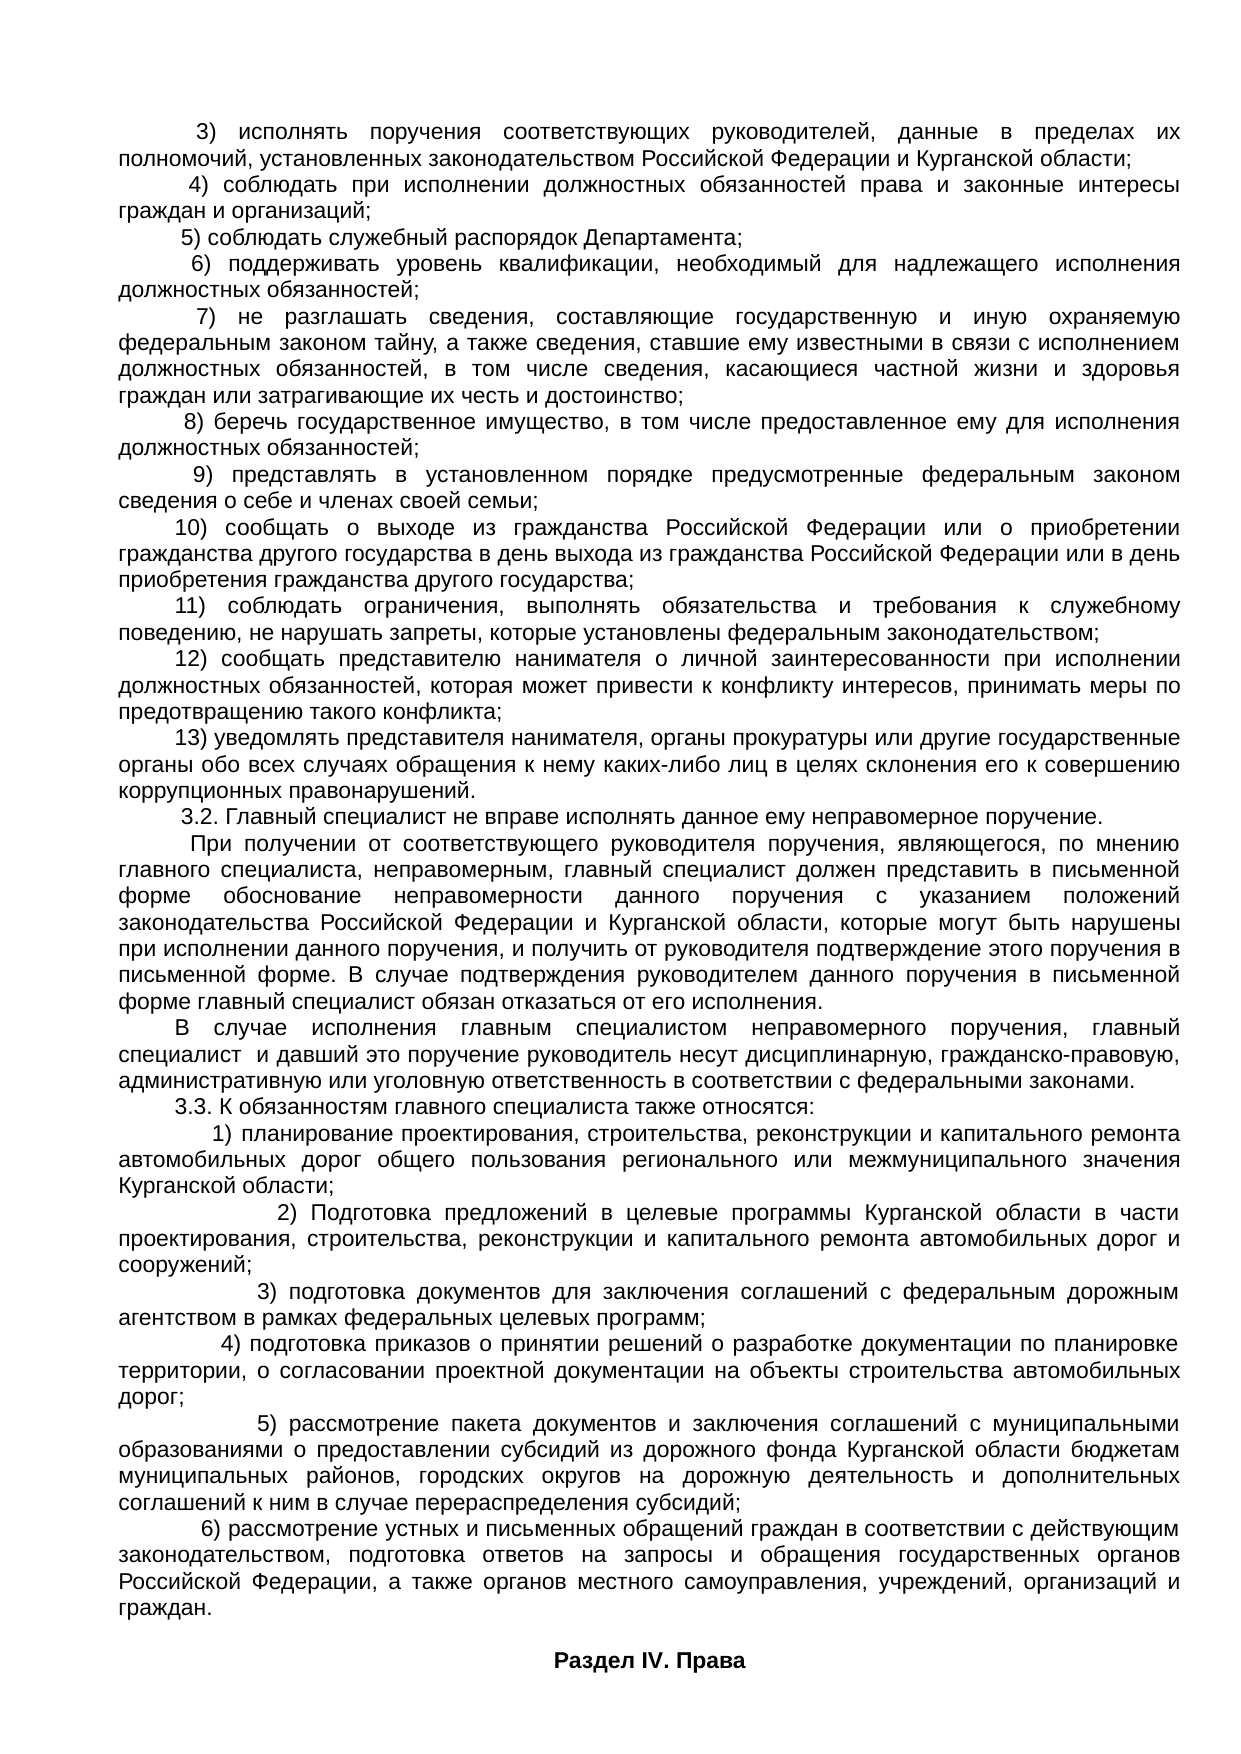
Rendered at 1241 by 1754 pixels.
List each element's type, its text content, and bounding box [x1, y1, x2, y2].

text 3.3. К обязанностям главного специалиста также относятся: [118, 1093, 1181, 1119]
text 4) соблюдать при исполнении должностных обязанностей права и законные интересы граждан и организаций; [118, 171, 1181, 223]
text 13) уведомлять представителя нанимателя, органы прокуратуры или другие государственные органы обо всех случаях обращения к нему каких-либо лиц в целях склонения его к совершению коррупционных правонарушений. [118, 724, 1181, 803]
text 5) рассмотрение пакета документов и заключения соглашений с муниципальными образованиями о предоставлении субсидий из дорожного фонда Курганской области бюджетам муниципальных районов, городских округов на дорожную деятельность и дополнительных соглашений к ним в случае перераспределения субсидий; [118, 1409, 1181, 1515]
text 10) сообщать о выходе из гражданства Российской Федерации или о приобретении гражданства другого государства в день выхода из гражданства Российской Федерации или в день приобретения гражданства другого государства; [118, 513, 1181, 592]
text Раздел IV. Права [118, 1647, 1181, 1673]
text 11) соблюдать ограничения, выполнять обязательства и требования к служебному поведению, не нарушать запреты, которые установлены федеральным законодательством; [118, 592, 1181, 645]
text 3.2. Главный специалист не вправе исполнять данное ему неправомерное поручение. [118, 803, 1181, 830]
text 7) не разглашать сведения, составляющие государственную и иную охраняемую федеральным законом тайну, а также сведения, ставшие ему известными в связи с исполнением должностных обязанностей, в том числе сведения, касающиеся частной жизни и здоровья граждан или затрагивающие их честь и достоинство; [118, 303, 1181, 408]
text 3) исполнять поручения соответствующих руководителей, данные в пределах их полномочий, установленных законодательством Российской Федерации и Курганской области; [118, 118, 1181, 171]
text 6) поддерживать уровень квалификации, необходимый для надлежащего исполнения должностных обязанностей; [118, 250, 1181, 303]
text 12) сообщать представителю нанимателя о личной заинтересованности при исполнении должностных обязанностей, которая может привести к конфликту интересов, принимать меры по предотвращению такого конфликта; [118, 645, 1181, 724]
text 5) соблюдать служебный распорядок Департамента; [118, 223, 1181, 250]
text В случае исполнения главным специалистом неправомерного поручения, главный специалист и давший это поручение руководитель несут дисциплинарную, гражданско-правовую, административную или уголовную ответственность в соответствии с федеральными законами. [118, 1014, 1181, 1093]
text 3) подготовка документов для заключения соглашений с федеральным дорожным агентством в рамках федеральных целевых программ; [118, 1278, 1181, 1330]
text 2) Подготовка предложений в целевые программы Курганской области в части проектирования, строительства, реконструкции и капитального ремонта автомобильных дорог и сооружений; [118, 1199, 1181, 1278]
text При получении от соответствующего руководителя поручения, являющегося, по мнению главного специалиста, неправомерным, главный специалист должен представить в письменной форме обоснование неправомерности данного поручения с указанием положений законодательства Российской Федерации и Курганской области, которые могут быть нарушены при исполнении данного поручения, и получить от руководителя подтверждение этого поручения в письменной форме. В случае подтверждения руководителем данного поручения в письменной форме главный специалист обязан отказаться от его исполнения. [118, 830, 1181, 1014]
text 1) планирование проектирования, строительства, реконструкции и капитального ремонта автомобильных дорог общего пользования регионального или межмуниципального значения Курганской области; [118, 1119, 1181, 1199]
text 6) рассмотрение устных и письменных обращений граждан в соответствии с действующим законодательством, подготовка ответов на запросы и обращения государственных органов Российской Федерации, а также органов местного самоуправления, учреждений, организаций и граждан. [118, 1515, 1181, 1620]
text 8) беречь государственное имущество, в том числе предоставленное ему для исполнения должностных обязанностей; [118, 408, 1181, 461]
text 9) представлять в установленном порядке предусмотренные федеральным законом сведения о себе и членах своей семьи; [118, 461, 1181, 513]
text 4) подготовка приказов о принятии решений о разработке документации по планировке территории, о согласовании проектной документации на объекты строительства автомобильных дорог; [118, 1330, 1181, 1409]
